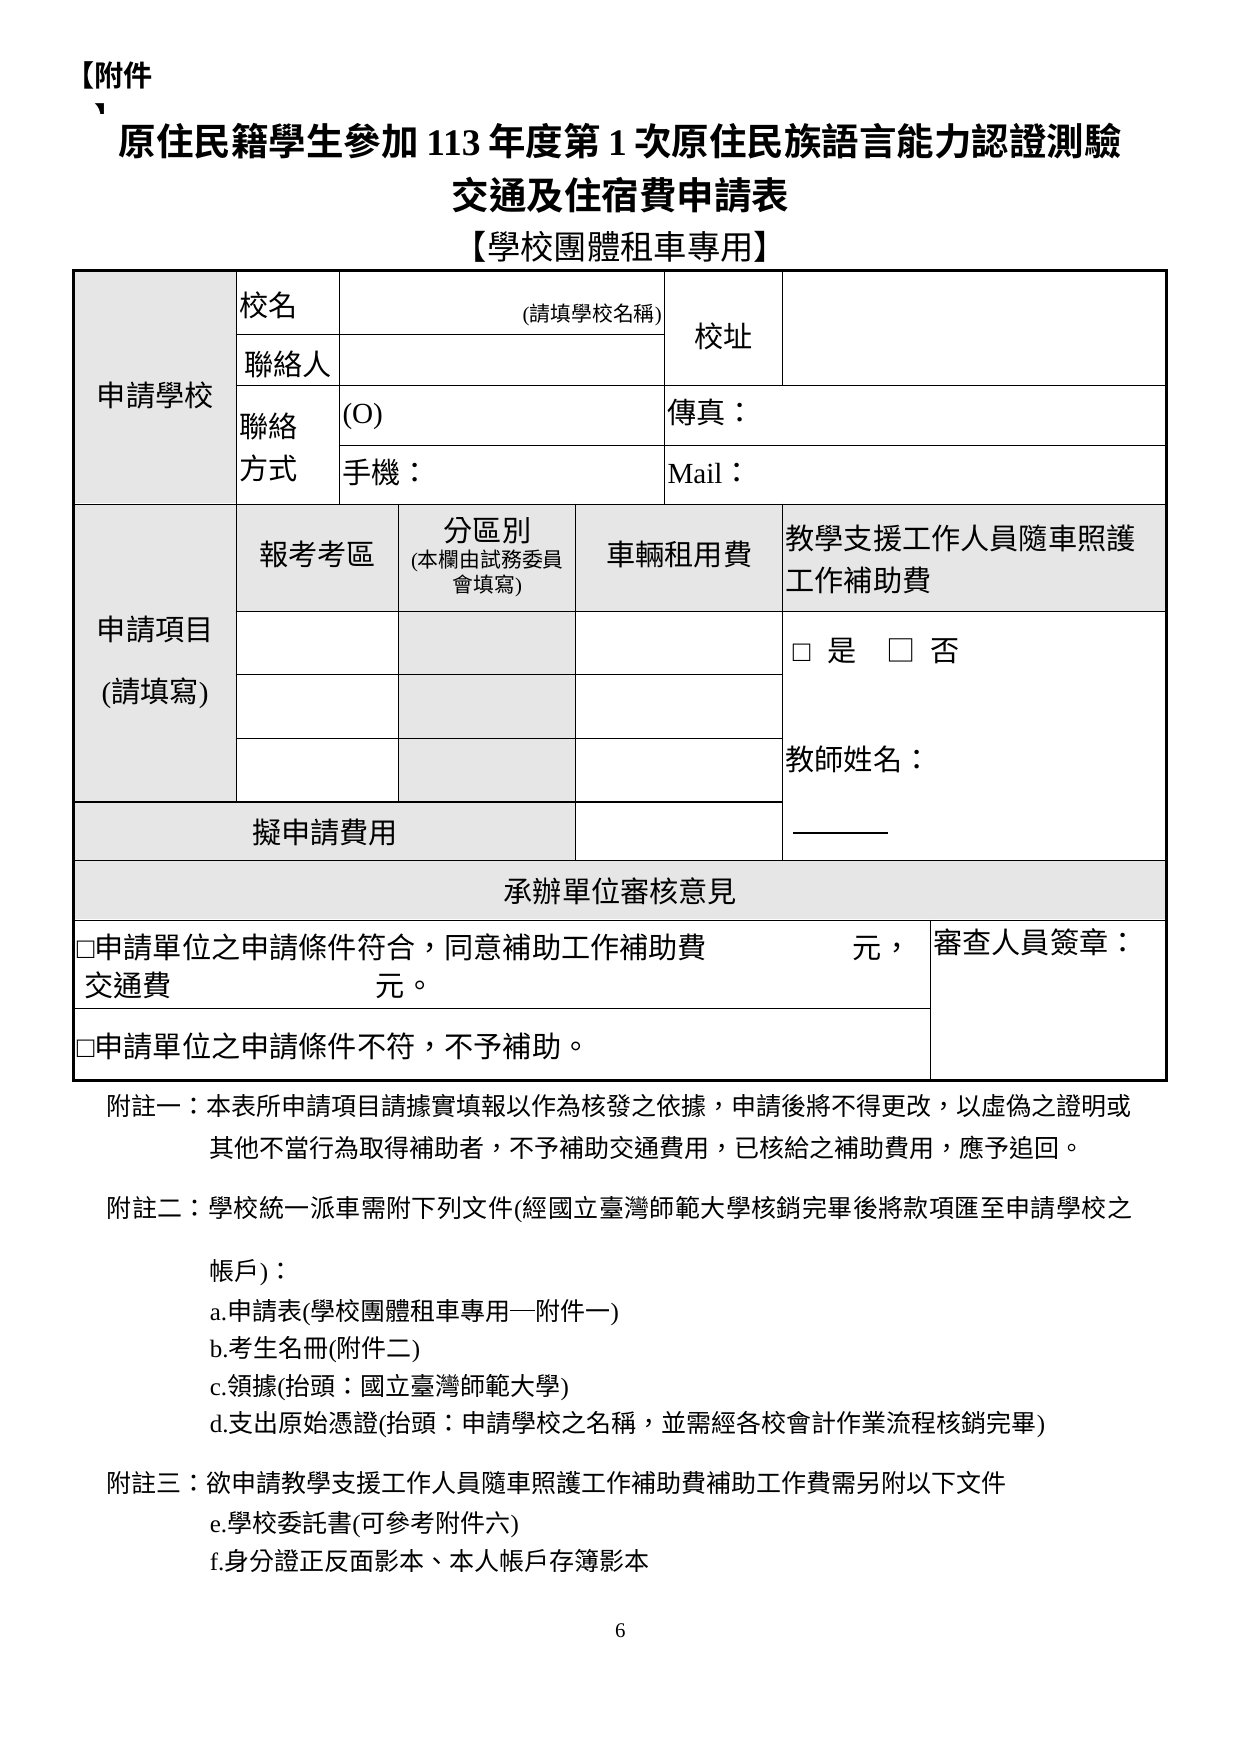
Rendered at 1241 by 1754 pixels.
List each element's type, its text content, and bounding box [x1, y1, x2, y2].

text 【學校團體租車專用】 [106, 221, 1134, 269]
table_header 校名 [237, 272, 339, 334]
table_cell [237, 612, 398, 674]
table_cell [576, 803, 782, 860]
table_cell 教學支援工作人員隨車照護工作補助費 [783, 505, 1165, 611]
table_cell [340, 335, 664, 385]
table_cell 擬申請費用 [75, 803, 575, 860]
table_cell (O) [340, 386, 664, 444]
text a.申請表(學校團體租車專用─附件一) [106, 1290, 1134, 1328]
table_cell 分區別 (本欄由試務委員會填寫) [399, 505, 575, 611]
table_cell 審查人員簽章： [931, 921, 1165, 1079]
table_cell [237, 739, 398, 801]
text d.支出原始憑證(抬頭：申請學校之名稱，並需經各校會計作業流程核銷完畢) [106, 1403, 1134, 1440]
table_cell 車輛租用費 [576, 505, 782, 611]
text 附註三：欲申請教學支援工作人員隨車照護工作補助費補助工作費需另附以下文件 [106, 1440, 1134, 1503]
table_cell Mail： [665, 446, 1165, 503]
table_header 校址 [665, 272, 782, 385]
text 原住民籍學生參加113年度第1次原住民族語言能力認證測驗 [50, 45, 1134, 166]
table_cell 傳真： [665, 386, 1165, 444]
table_cell 申請項目 (請填寫) [75, 505, 236, 801]
table_cell [399, 675, 575, 738]
table_header [783, 272, 1165, 385]
table_cell 手機： [340, 446, 664, 503]
text 附註二：學校統一派車需附下列文件(經國立臺灣師範大學核銷完畢後將款項匯至申請學校之帳戶)： [106, 1165, 1134, 1290]
table_cell 承辦單位審核意見 [75, 861, 1165, 919]
table_cell [237, 675, 398, 738]
table_cell 聯絡人 [237, 335, 339, 385]
text e.學校委託書(可參考附件六) [106, 1503, 1134, 1540]
table_cell [576, 739, 782, 801]
table_cell □ 是 □ 否 教師姓名： [783, 612, 1165, 860]
table_cell □申請單位之申請條件不符，不予補助。 [75, 1009, 930, 1079]
table_header 申請學校 [75, 272, 236, 503]
table_cell □申請單位之申請條件符合，同意補助工作補助費 元， 交通費 元。 [75, 921, 930, 1008]
table_cell [576, 675, 782, 738]
table_cell 聯絡 方式 [237, 386, 339, 503]
table_cell [399, 612, 575, 674]
table_cell 報考考區 [237, 505, 398, 611]
text b.考生名冊(附件二) [106, 1328, 1134, 1365]
table_cell [399, 739, 575, 801]
table_cell [576, 612, 782, 674]
text 【附件一】 [65, 52, 185, 114]
text f.身分證正反面影本、本人帳戶存簿影本 [106, 1540, 1134, 1578]
text 附註一：本表所申請項目請據實填報以作為核發之依據，申請後將不得更改，以虛偽之證明或其他不當行為取得補助者，不予補助交通費用，已核給之補助費用，應予追回。 [106, 1082, 1134, 1165]
text c.領據(抬頭：國立臺灣師範大學) [106, 1365, 1134, 1403]
table_header (請填學校名稱) [340, 272, 664, 334]
text 交通及住宿費申請表 [106, 166, 1134, 221]
